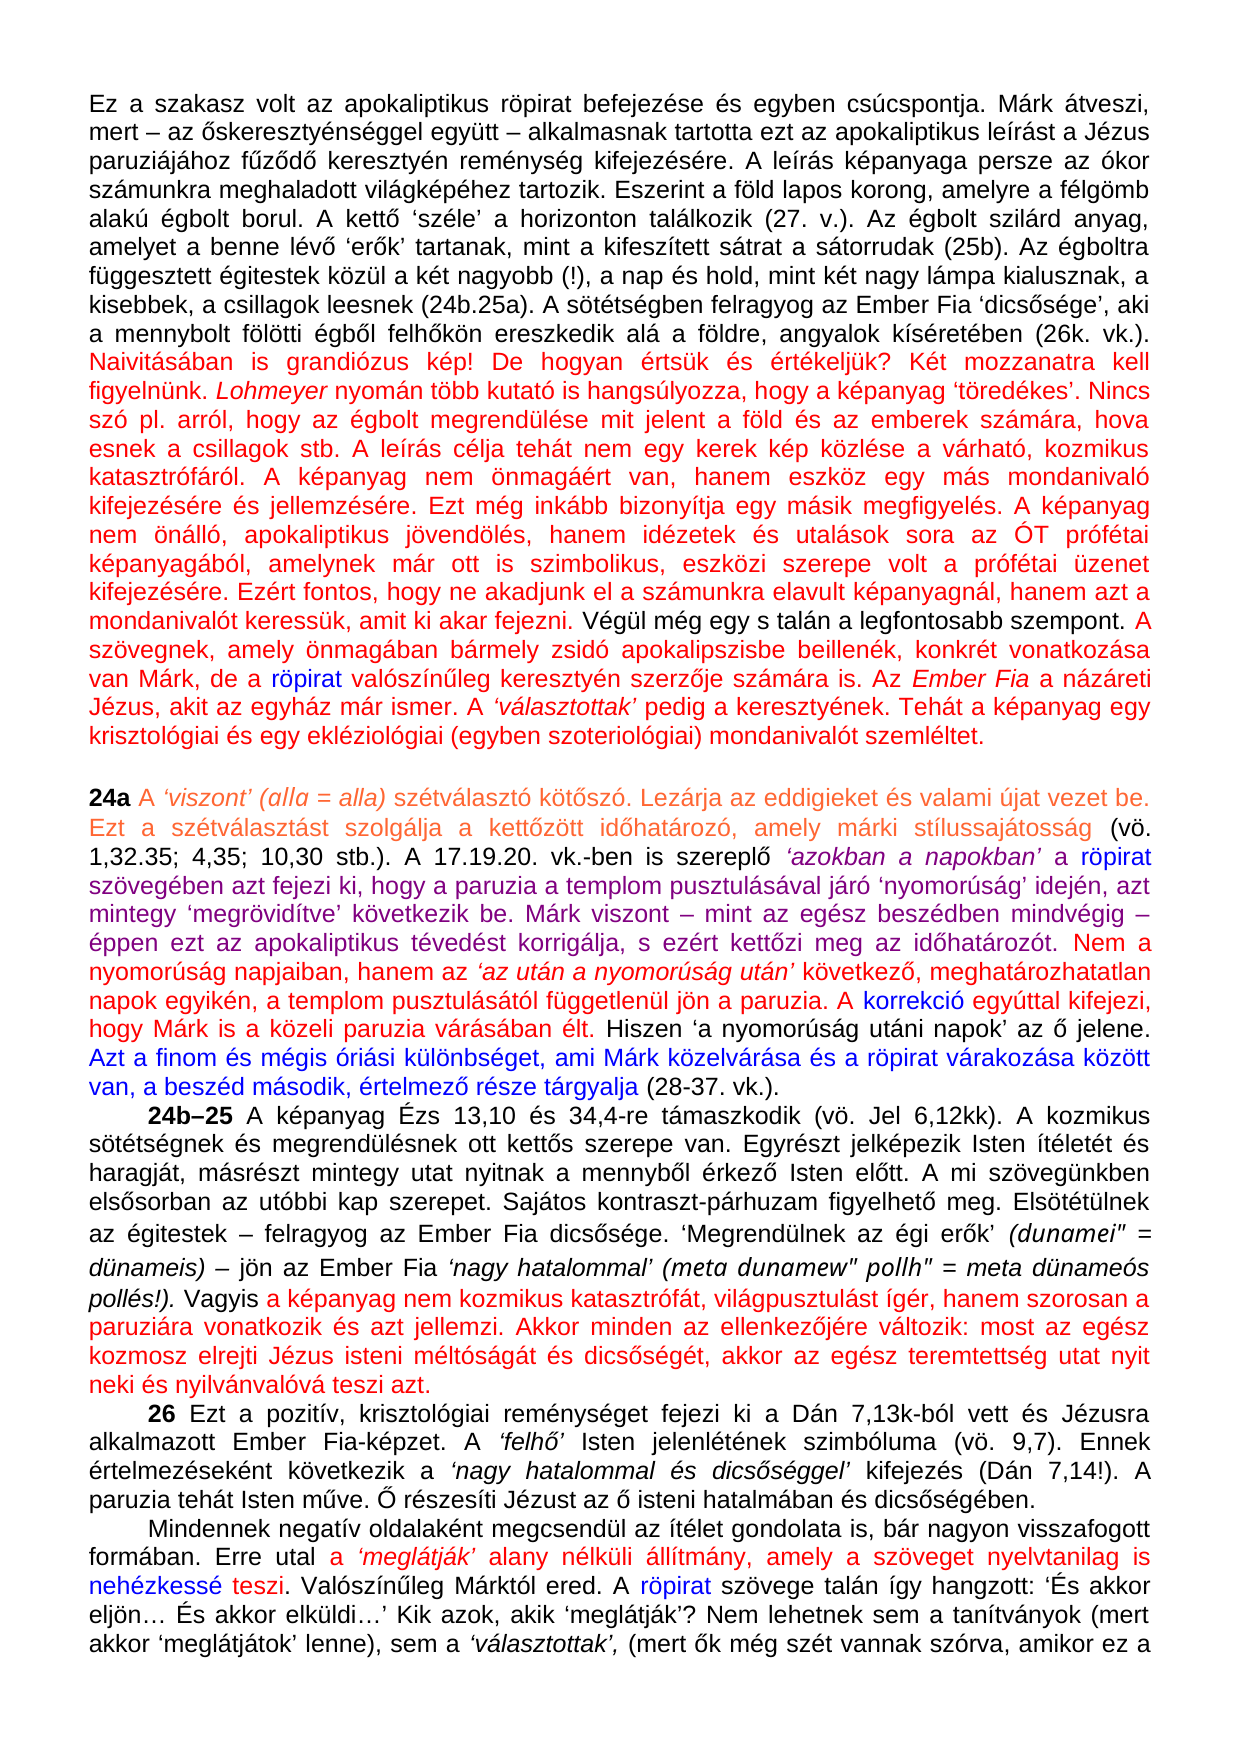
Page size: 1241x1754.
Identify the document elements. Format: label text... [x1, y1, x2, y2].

text 24a A ‘viszont’ (alla = alla) szétválasztó kötőszó. Lezárja az eddigieket és valami újat vezet be. Ezt a szétválasztást szolgálja a kettőzött időhatározó, amely márki stílussajátosság (vö. 1,32.35; 4,35; 10,30 stb.). A 17.19.20. vk.-ben is szereplő ‘azokban a napokban’ a röpirat szövegében azt fejezi ki, hogy a paruzia a templom pusztulásával járó ‘nyomorúság’ idején, azt mintegy ‘megrövidítve’ következik be. Márk viszont – mint az egész beszédben mindvégig – éppen ezt az apokaliptikus tévedést korrigálja, s ezért kettőzi meg az időhatározót. Nem a nyomorúság napjaiban, hanem az ‘az után a nyomorúság után’ következő, meghatározhatatlan napok egyikén, a templom pusztulásától függetlenül jön a paruzia. A korrekció egyúttal kifejezi, hogy Márk is a közeli paruzia várásában élt. Hiszen ‘a nyomorúság utáni napok’ az ő jelene. Azt a finom és mégis óriási különbséget, ami Márk közelvárása és a röpirat várakozása között van, a beszéd második, értelmező része tárgyalja (28-37. vk.). [88, 779, 1152, 1101]
text 24b–25 A képanyag Ézs 13,10 és 34,4-re támaszkodik (vö. Jel 6,12kk). A kozmikus sötétségnek és megrendülésnek ott kettős szerepe van. Egyrészt jelképezik Isten ítéletét és haragját, másrészt mintegy utat nyitnak a mennyből érkező Isten előtt. A mi szövegünkben elsősorban az utóbbi kap szerepet. Sajátos kontraszt-párhuzam figyelhető meg. Elsötétülnek az égitestek – felragyog az Ember Fia dicsősége. ‘Megrendülnek az égi erők’ (dunamei" = dünameis) – jön az Ember Fia ‘nagy hatalommal’ (meta dunamew" pollh" = meta dünameós pollés!). Vagyis a képanyag nem kozmikus katasztrófát, világpusztulást ígér, hanem szorosan a paruziára vonatkozik és azt jellemzi. Akkor minden az ellenkezőjére változik: most az egész kozmosz elrejti Jézus isteni méltóságát és dicsőségét, akkor az egész teremtettség utat nyit neki és nyilvánvalóvá teszi azt. [88, 1101, 1152, 1399]
text Mindennek negatív oldalaként megcsendül az ítélet gondolata is, bár nagyon visszafogott formában. Erre utal a ‘meglátják’ alany nélküli állítmány, amely a szöveget nyelvtanilag is nehézkessé teszi. Valószínűleg Márktól ered. A röpirat szövege talán így hangzott: ‘És akkor eljön… És akkor elküldi…’ Kik azok, akik ‘meglátják’? Nem lehetnek sem a tanítványok (mert akkor ‘meglátjátok’ lenne), sem a ‘választottak’, (mert ők még szét vannak szórva, amikor ez a [88, 1514, 1152, 1657]
text 26 Ezt a pozitív, krisztológiai reménységet fejezi ki a Dán 7,13k-ból vett és Jézusra alkalmazott Ember Fia-képzet. A ‘felhő’ Isten jelenlétének szimbóluma (vö. 9,7). Ennek értelmezéseként következik a ‘nagy hatalommal és dicsőséggel’ kifejezés (Dán 7,14!). A paruzia tehát Isten műve. Ő részesíti Jézust az ő isteni hatalmában és dicsőségében. [88, 1399, 1152, 1514]
text Ez a szakasz volt az apokaliptikus röpirat befejezése és egyben csúcspontja. Márk átveszi, mert – az őskeresztyénséggel együtt – alkalmasnak tartotta ezt az apokaliptikus leírást a Jézus paruziájához fűződő keresztyén reménység kifejezésére. A leírás képanyaga persze az ókor számunkra meghaladott világképéhez tartozik. Eszerint a föld lapos korong, amelyre a félgömb alakú égbolt borul. A kettő ‘széle’ a horizonton találkozik (27. v.). Az égbolt szilárd anyag, amelyet a benne lévő ‘erők’ tartanak, mint a kifeszített sátrat a sátorrudak (25b). Az égboltra függesztett égitestek közül a két nagyobb (!), a nap és hold, mint két nagy lámpa kialusznak, a kisebbek, a csillagok leesnek (24b.25a). A sötétségben felragyog az Ember Fia ‘dicsősége’, aki a mennybolt fölötti égből felhőkön ereszkedik alá a földre, angyalok kíséretében (26k. vk.). Naivitásában is grandiózus kép! De hogyan értsük és értékeljük? Két mozzanatra kell figyelnünk. Lohmeyer nyomán több kutató is hangsúlyozza, hogy a képanyag ‘töredékes’. Nincs szó pl. arról, hogy az égbolt megrendülése mit jelent a föld és az emberek számára, hova esnek a csillagok stb. A leírás célja tehát nem egy kerek kép közlése a várható, kozmikus katasztrófáról. A képanyag nem önmagáért van, hanem eszköz egy más mondanivaló kifejezésére és jellemzésére. Ezt még inkább bizonyítja egy másik megfigyelés. A képanyag nem önálló, apokaliptikus jövendölés, hanem idézetek és utalások sora az ÓT prófétai képanyagából, amelynek már ott is szimbolikus, eszközi szerepe volt a prófétai üzenet kifejezésére. Ezért fontos, hogy ne akadjunk el a számunkra elavult képanyagnál, hanem azt a mondanivalót keressük, amit ki akar fejezni. Végül még egy s talán a legfontosabb szempont. A szövegnek, amely önmagában bármely zsidó apokalipszisbe beillenék, konkrét vonatkozása van Márk, de a röpirat valószínűleg keresztyén szerzője számára is. Az Ember Fia a názáreti Jézus, akit az egyház már ismer. A ‘választottak’ pedig a keresztyének. Tehát a képanyag egy krisztológiai és egy ekléziológiai (egyben szoteriológiai) mondanivalót szemléltet. [88, 88, 1152, 750]
